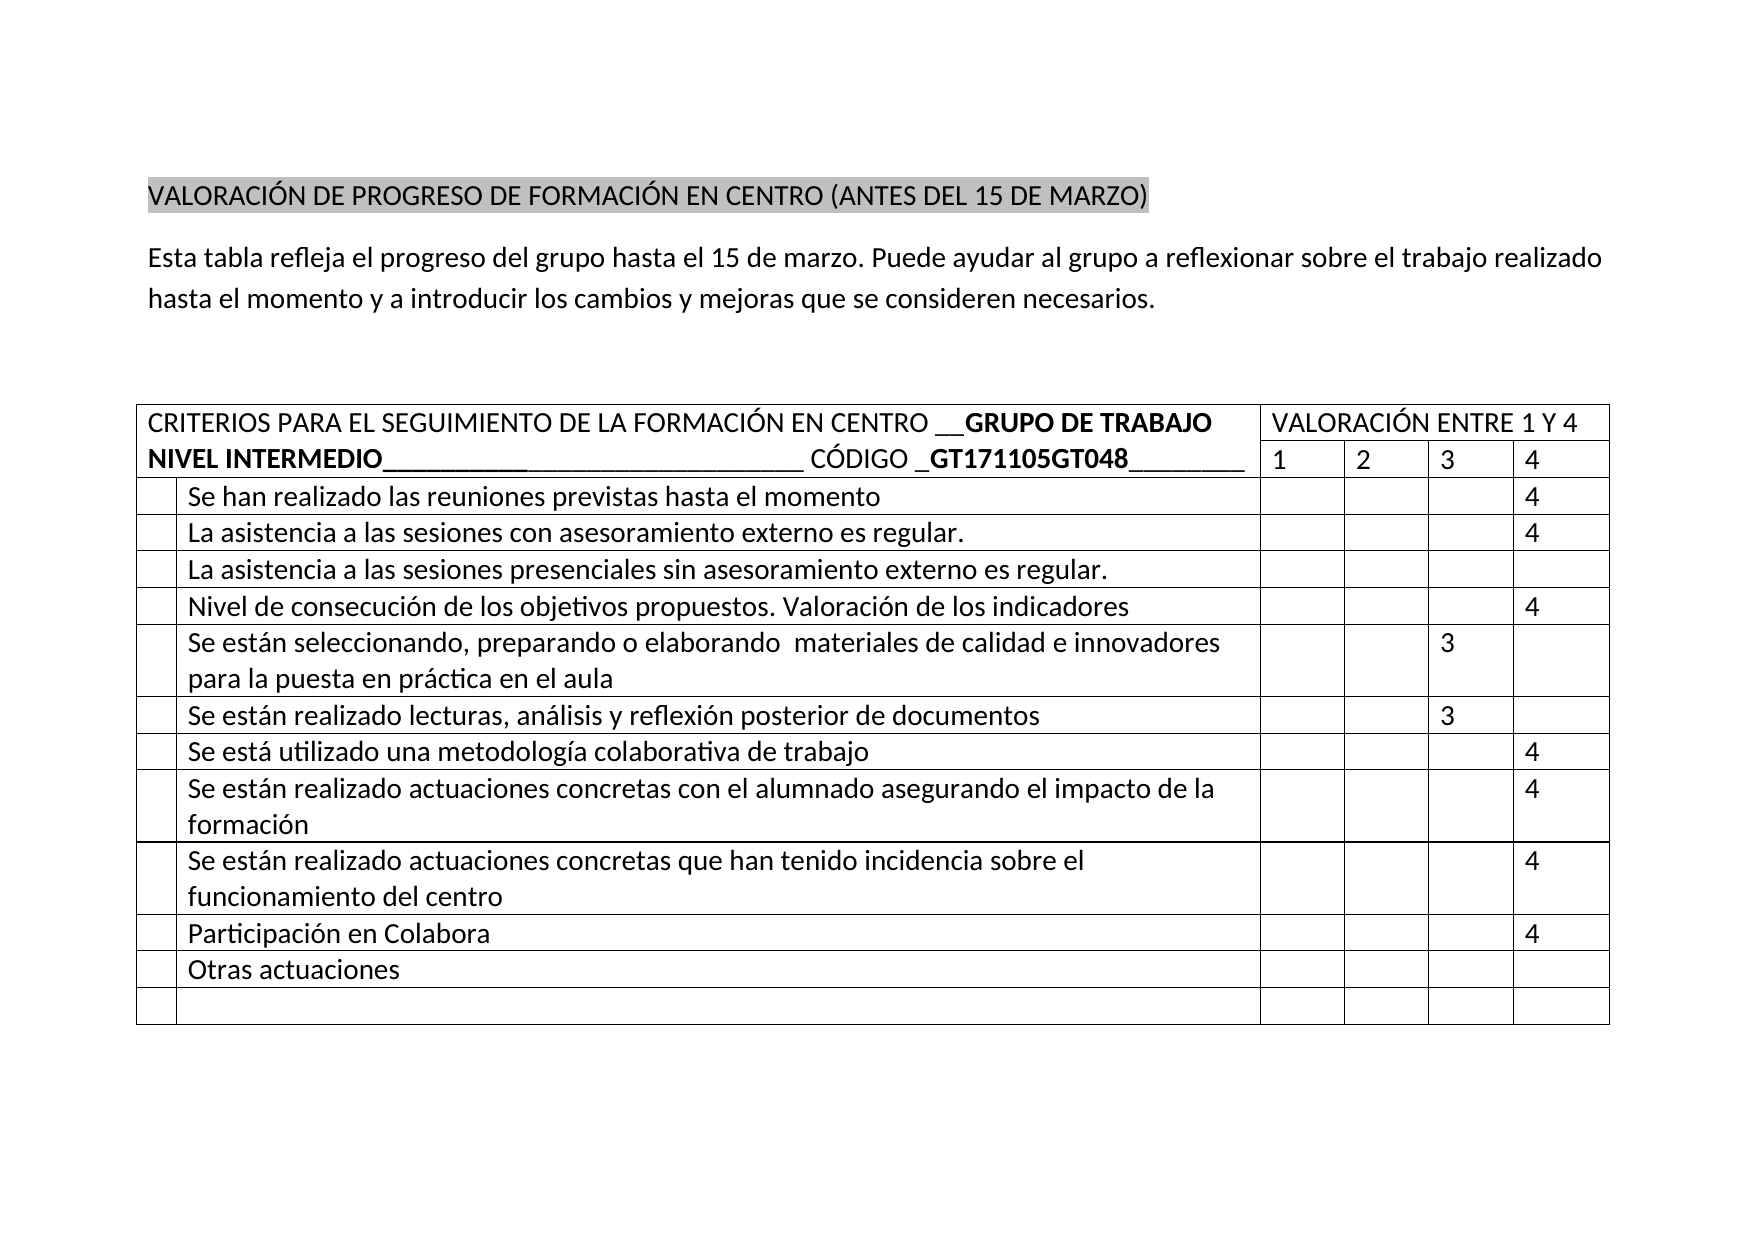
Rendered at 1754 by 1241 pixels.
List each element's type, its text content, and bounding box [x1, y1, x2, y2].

table_cell [1261, 734, 1344, 769]
table_cell 4 [1514, 843, 1609, 914]
table_cell [137, 588, 176, 623]
table_cell La asistencia a las sesiones presenciales sin asesoramiento externo es regular. [177, 551, 1260, 587]
table_cell [1345, 915, 1428, 950]
table_cell [1429, 915, 1513, 950]
table_cell [137, 697, 176, 732]
table_cell 4 [1514, 515, 1609, 550]
table_cell [1261, 478, 1344, 513]
table_cell 3 [1429, 625, 1513, 696]
table_cell Se está utilizado una metodología colaborativa de trabajo [177, 734, 1260, 769]
table_cell [1345, 843, 1428, 914]
table_cell [1345, 588, 1428, 623]
table_cell [1261, 843, 1344, 914]
table_cell [1429, 588, 1513, 623]
table_header VALORACIÓN ENTRE 1 Y 4 [1261, 405, 1609, 440]
table_cell La asistencia a las sesiones con asesoramiento externo es regular. [177, 515, 1260, 550]
table_cell [1429, 951, 1513, 987]
table_cell [1514, 551, 1609, 587]
table_cell Se están realizado actuaciones concretas que han tenido incidencia sobre el funcionamiento del centro [177, 843, 1260, 914]
table_cell 4 [1514, 770, 1609, 841]
table_cell [1261, 770, 1344, 841]
table_cell [137, 734, 176, 769]
table_cell [1429, 478, 1513, 513]
table_cell 4 [1514, 734, 1609, 769]
table_cell [1514, 951, 1609, 987]
table_cell Participación en Colabora [177, 915, 1260, 950]
table_cell 3 [1429, 697, 1513, 732]
table_header CRITERIOS PARA EL SEGUIMIENTO DE LA FORMACIÓN EN CENTRO __GRUPO DE TRABAJO NIVEL INTERMEDIO_____________________________ CÓDIGO _GT171105GT048________ [137, 405, 1260, 477]
table_cell 1 [1261, 441, 1344, 477]
table_cell 4 [1514, 441, 1609, 477]
table_cell [1345, 734, 1428, 769]
table_cell [137, 915, 176, 950]
table_cell [1345, 625, 1428, 696]
table_cell [1261, 625, 1344, 696]
table_cell Se están seleccionando, preparando o elaborando materiales de calidad e innovadores para la puesta en práctica en el aula [177, 625, 1260, 696]
table_cell [1429, 843, 1513, 914]
table_cell [1514, 697, 1609, 732]
table_cell [1429, 770, 1513, 841]
table_cell [1345, 697, 1428, 732]
table_cell [1261, 697, 1344, 732]
table_cell [137, 951, 176, 987]
table_cell 2 [1345, 441, 1428, 477]
table_cell [1345, 551, 1428, 587]
table_cell [1514, 625, 1609, 696]
table_cell Se están realizado actuaciones concretas con el alumnado asegurando el impacto de la formación [177, 770, 1260, 841]
table_cell [1345, 770, 1428, 841]
table_cell 3 [1429, 441, 1513, 477]
table_cell Se están realizado lecturas, análisis y reflexión posterior de documentos [177, 697, 1260, 732]
table_cell [1345, 951, 1428, 987]
text VALORACIÓN DE PROGRESO DE FORMACIÓN EN CENTRO (ANTES DEL 15 DE MARZO) [148, 177, 1606, 213]
table_cell [137, 478, 176, 513]
table_cell [1514, 988, 1609, 1024]
table_cell [1261, 915, 1344, 950]
text Esta tabla refleja el progreso del grupo hasta el 15 de marzo. Puede ayudar al grupo a reflexionar sobre el trabajo realizado hasta el momento y a introducir los cambios y mejoras que se consideren necesarios. [148, 239, 1606, 316]
table_cell 4 [1514, 915, 1609, 950]
table_cell [137, 625, 176, 696]
table_cell [137, 551, 176, 587]
table_cell [137, 843, 176, 914]
table_cell [137, 988, 176, 1024]
table_cell [1429, 988, 1513, 1024]
table_cell [1261, 551, 1344, 587]
table_cell 4 [1514, 478, 1609, 513]
table_cell [1429, 515, 1513, 550]
table_cell [1345, 988, 1428, 1024]
table_cell [137, 770, 176, 841]
table_cell [1429, 551, 1513, 587]
table_cell [1345, 478, 1428, 513]
table_cell 4 [1514, 588, 1609, 623]
table_cell [1429, 734, 1513, 769]
table_cell [1261, 515, 1344, 550]
table_cell Otras actuaciones [177, 951, 1260, 987]
table_cell [1261, 588, 1344, 623]
table_cell [1261, 988, 1344, 1024]
table_cell [1345, 515, 1428, 550]
table_cell Se han realizado las reuniones previstas hasta el momento [177, 478, 1260, 513]
table_cell [137, 515, 176, 550]
table_cell [1261, 951, 1344, 987]
table_cell [177, 988, 1260, 1024]
table_cell Nivel de consecución de los objetivos propuestos. Valoración de los indicadores [177, 588, 1260, 623]
